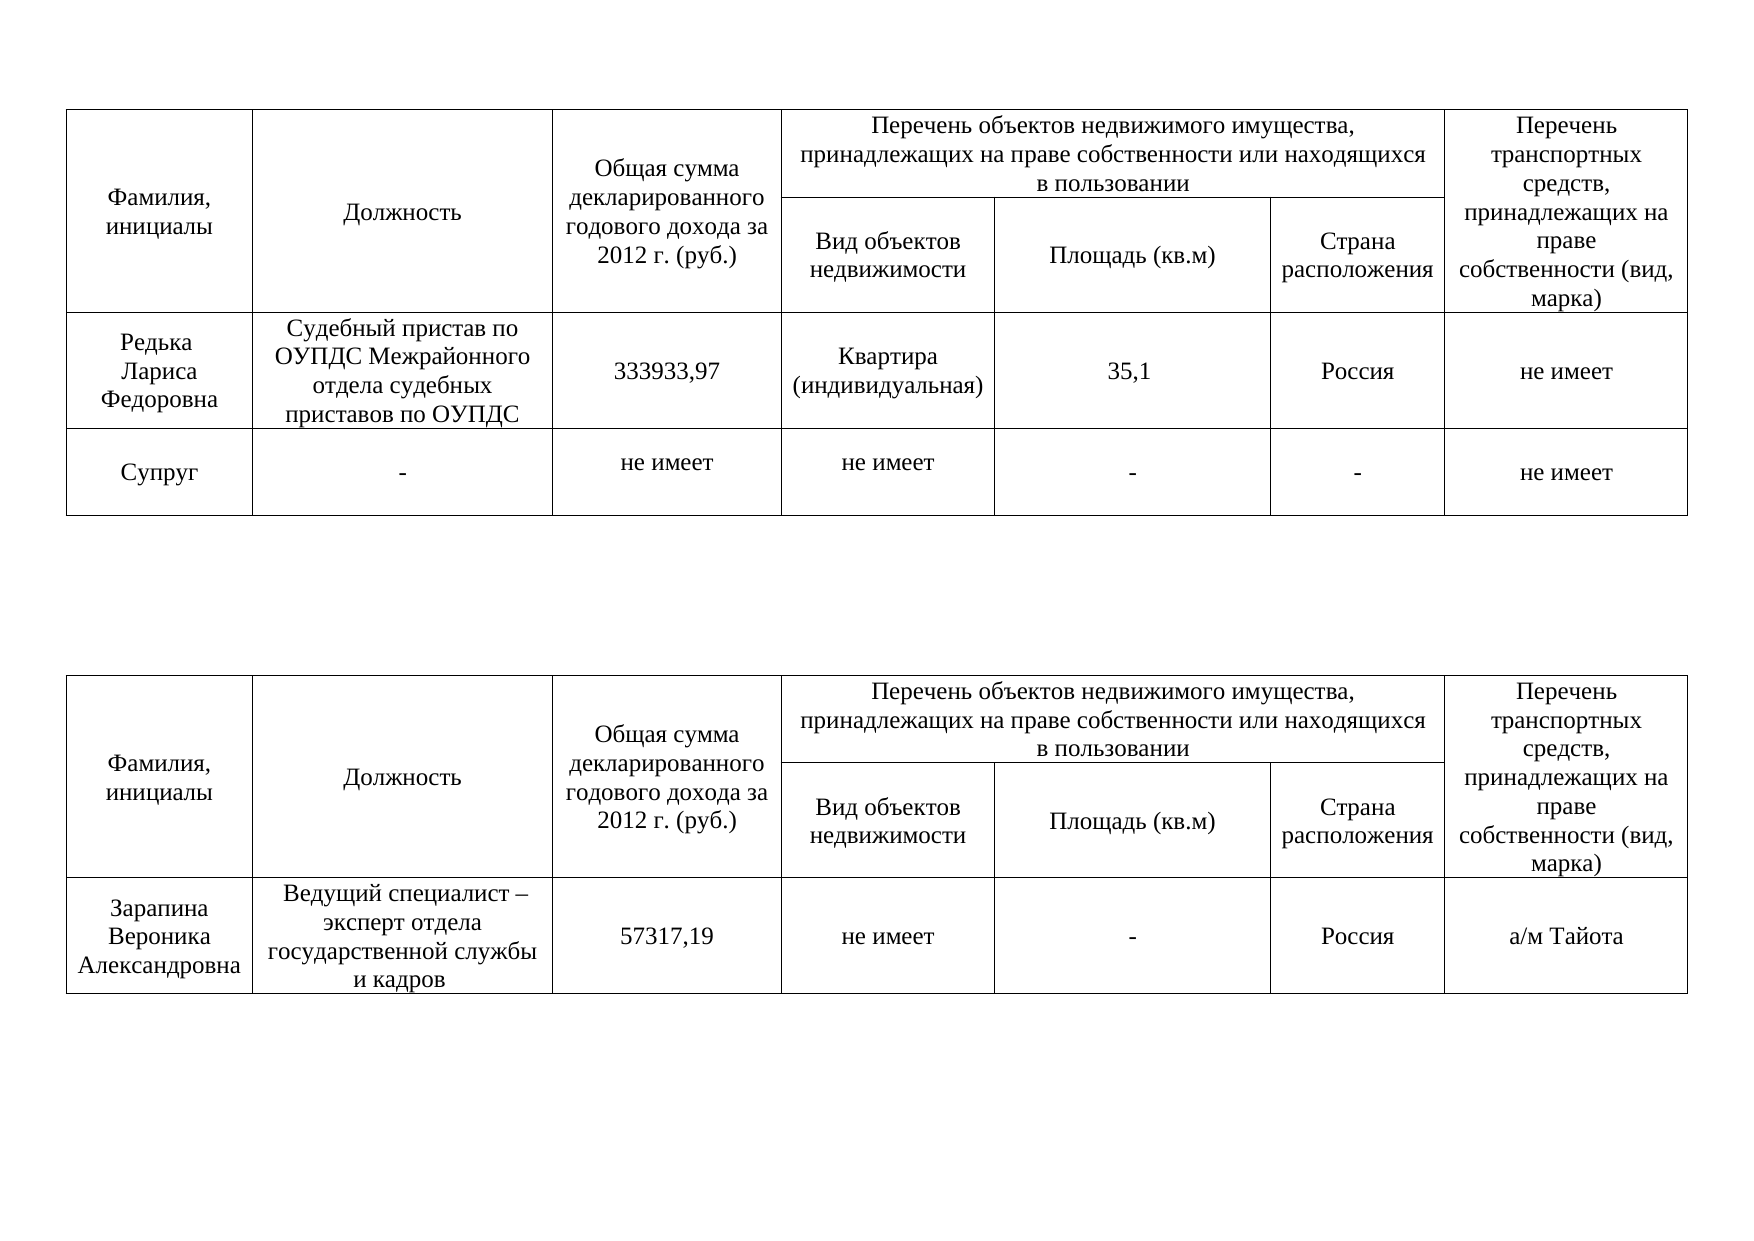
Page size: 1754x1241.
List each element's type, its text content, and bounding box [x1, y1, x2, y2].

table_header Перечень транспортных средств, принадлежащих на праве собственности (вид, марка) [1445, 676, 1687, 877]
table_cell Россия [1271, 313, 1444, 428]
table_header Перечень объектов недвижимого имущества, принадлежащих на праве собственности или находящихся в пользовании [782, 110, 1444, 197]
table_cell Судебный пристав по ОУПДС Межрайонного отдела судебных приставов по ОУПДС [253, 313, 552, 428]
table_cell не имеет [782, 429, 994, 515]
table_cell Ведущий специалист –эксперт отдела государственной службы и кадров [253, 878, 552, 993]
table_cell - [253, 429, 552, 515]
table_cell - [1271, 429, 1444, 515]
table_header Фамилия, инициалы [67, 676, 252, 877]
table_cell 333933,97 [553, 313, 781, 428]
table_cell Зарапина Вероника Александровна [67, 878, 252, 993]
table_cell Площадь (кв.м) [995, 198, 1270, 312]
table_header Фамилия, инициалы [67, 110, 252, 312]
table_cell - [995, 878, 1270, 993]
table_cell не имеет [1445, 429, 1687, 515]
table_header Общая сумма декларированного годового дохода за 2012 г. (руб.) [553, 110, 781, 312]
table_cell - [995, 429, 1270, 515]
table_cell не имеет [553, 429, 781, 515]
table_cell Квартира (индивидуальная) [782, 313, 994, 428]
table_cell Вид объектов недвижимости [782, 198, 994, 312]
table_cell Страна расположения [1271, 198, 1444, 312]
table_cell не имеет [782, 878, 994, 993]
table_cell не имеет [1445, 313, 1687, 428]
table_cell Площадь (кв.м) [995, 763, 1270, 877]
table_header Перечень объектов недвижимого имущества, принадлежащих на праве собственности или находящихся в пользовании [782, 676, 1444, 762]
table_cell супруг [67, 429, 252, 515]
table_header Общая сумма декларированного годового дохода за 2012 г. (руб.) [553, 676, 781, 877]
table_cell 57317,19 [553, 878, 781, 993]
table_cell Вид объектов недвижимости [782, 763, 994, 877]
table_header Должность [253, 110, 552, 312]
table_cell Редька Лариса Федоровна [67, 313, 252, 428]
table_cell а/м Тайота [1445, 878, 1687, 993]
table_cell Россия [1271, 878, 1444, 993]
table_cell 35,1 [995, 313, 1270, 428]
table_header Перечень транспортных средств, принадлежащих на праве собственности (вид, марка) [1445, 110, 1687, 312]
table_cell Страна расположения [1271, 763, 1444, 877]
table_header Должность [253, 676, 552, 877]
